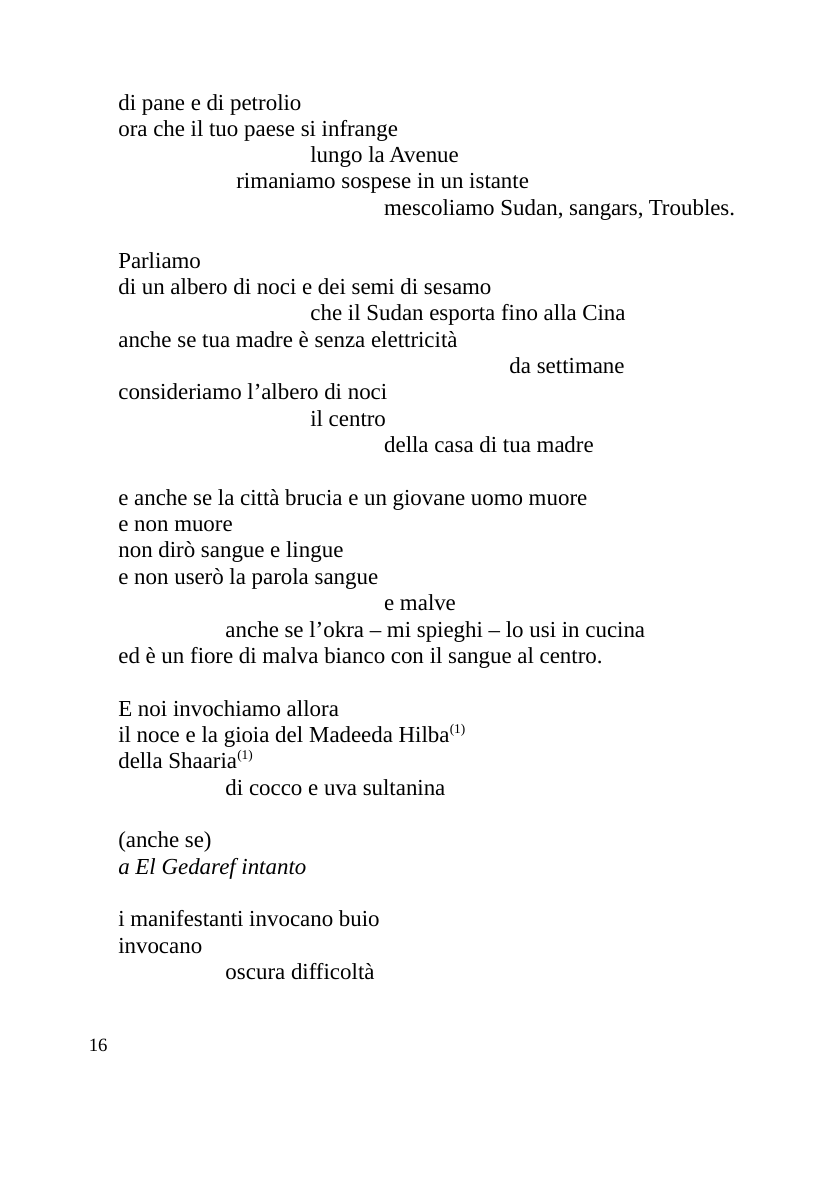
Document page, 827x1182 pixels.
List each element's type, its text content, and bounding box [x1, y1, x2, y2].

text di un albero di noci e dei semi di sesamo [88, 273, 738, 299]
text di pane e di petrolio [88, 88, 738, 115]
text Parliamo [88, 247, 738, 273]
text ora che il tuo paese si infrange [88, 115, 738, 141]
text il centro [88, 405, 738, 431]
text lungo la Avenue [88, 141, 738, 168]
text E noi invochiamo allora [88, 695, 738, 721]
text i manifestanti invocano buio [88, 906, 738, 932]
text oscura difficoltà [88, 958, 738, 984]
text e non userò la parola sangue [88, 563, 738, 589]
text della casa di tua madre [88, 431, 738, 457]
text (anche se) [88, 826, 738, 853]
text mescoliamo Sudan, sangars, Troubles. [88, 194, 738, 220]
text e non muore [88, 510, 738, 537]
text non dirò sangue e lingue [88, 537, 738, 563]
text e malve [88, 589, 738, 616]
text di cocco e uva sultanina [88, 774, 738, 800]
text della Shaaria(1) [88, 747, 738, 774]
text e anche se la città brucia e un giovane uomo muore [88, 484, 738, 510]
text invocano [88, 932, 738, 958]
text a El Gedaref intanto [88, 853, 738, 879]
text da settimane [88, 352, 738, 378]
text anche se tua madre è senza elettricità [88, 326, 738, 352]
text consideriamo l’albero di noci [88, 378, 738, 405]
text anche se l’okra – mi spieghi – lo usi in cucina [88, 616, 738, 642]
text il noce e la gioia del Madeeda Hilba(1) [88, 721, 738, 747]
text che il Sudan esporta fino alla Cina [88, 299, 738, 326]
text ed è un fiore di malva bianco con il sangue al centro. [88, 642, 738, 668]
text rimaniamo sospese in un istante [88, 168, 738, 194]
